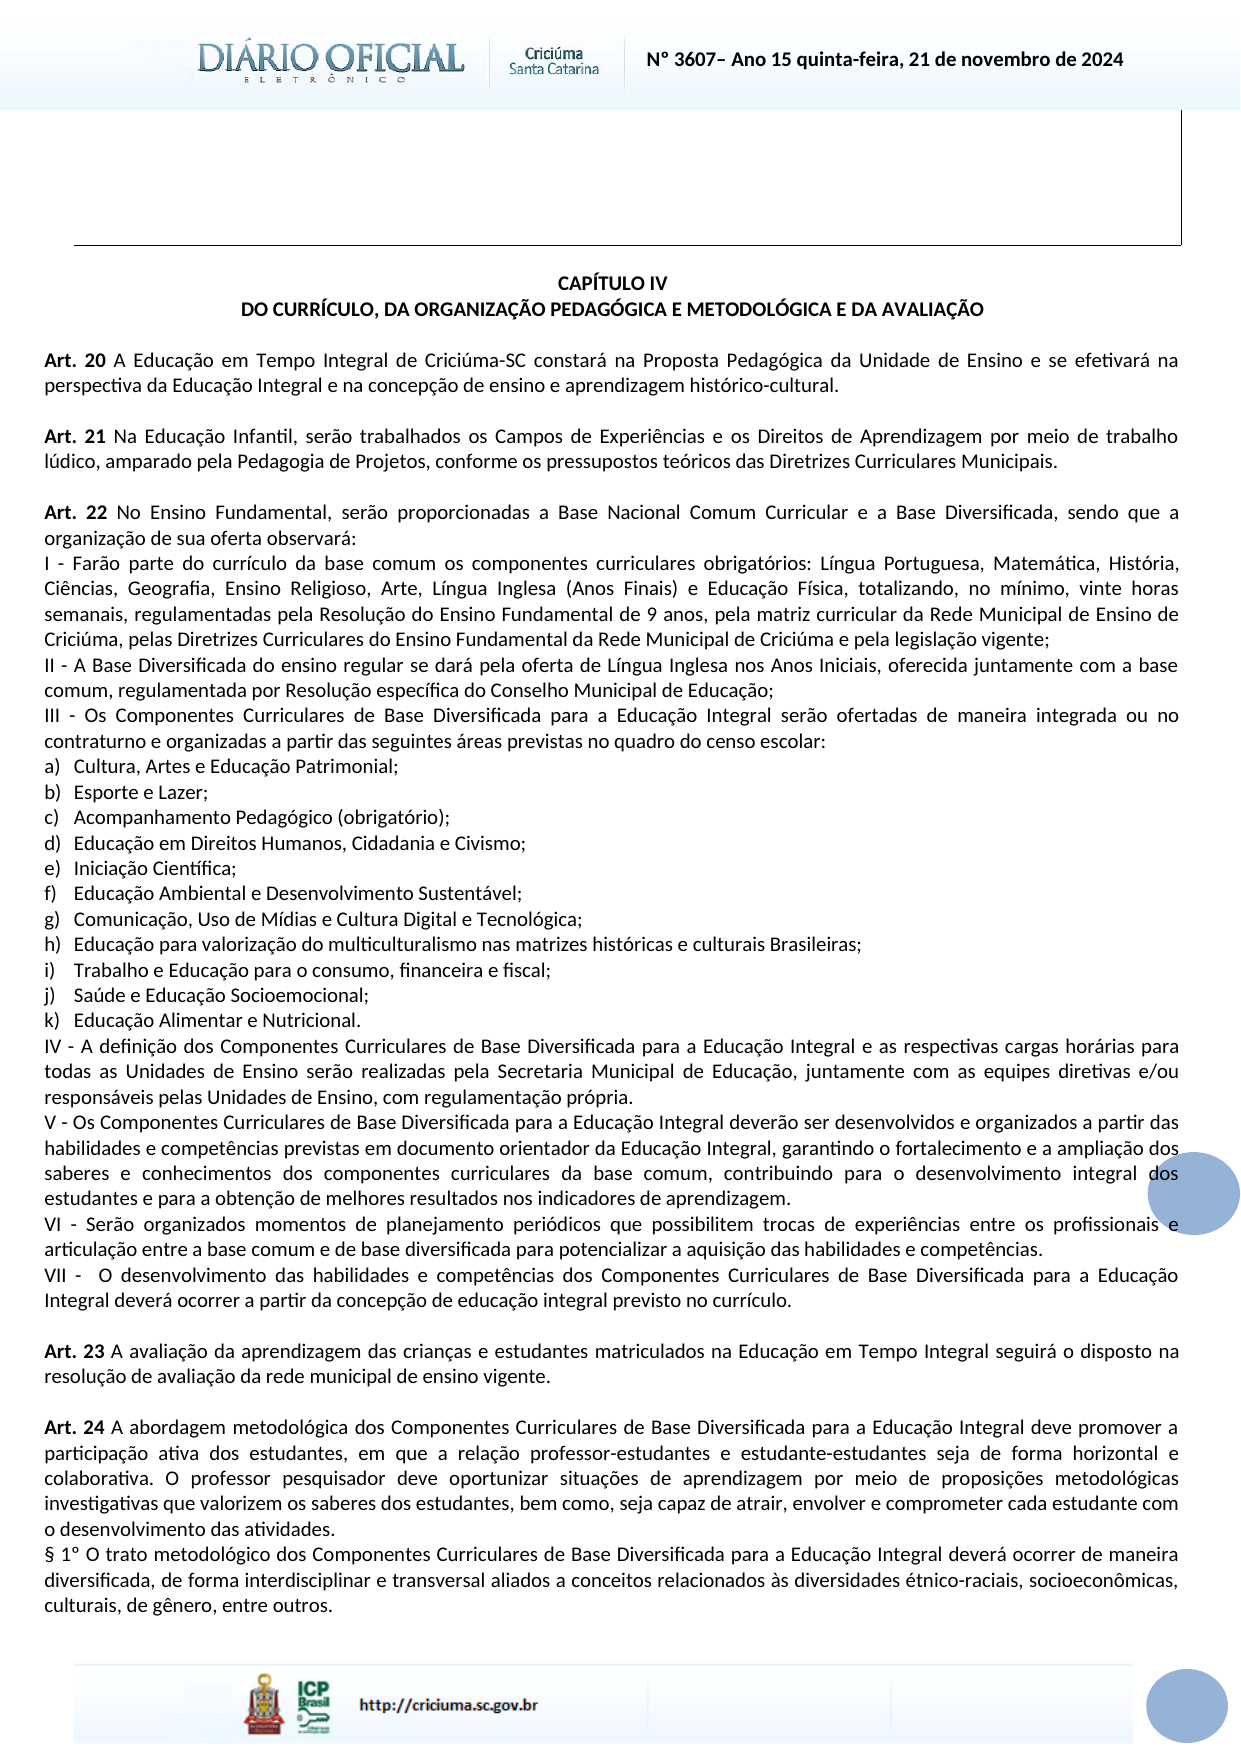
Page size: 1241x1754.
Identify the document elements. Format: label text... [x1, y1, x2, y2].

list Trabalho e Educação para o consumo, financeira e fiscal; [44, 957, 1181, 982]
text § 1º O trato metodológico dos Componentes Curriculares de Base Diversificada para a Educação Integral deverá ocorrer de maneira diversificada, de forma interdisciplinar e transversal aliados a conceitos relacionados às diversidades étnico-raciais, socioeconômicas, culturais, de gênero, entre outros. [44, 1541, 1181, 1618]
text Art. 22 No Ensino Fundamental, serão proporcionadas a Base Nacional Comum Curricular e a Base Diversificada, sendo que a organização de sua oferta observará: [44, 499, 1181, 550]
text I - Farão parte do currículo da base comum os componentes curriculares obrigatórios: Língua Portuguesa, Matemática, História, Ciências, Geografia, Ensino Religioso, Arte, Língua Inglesa (Anos Finais) e Educação Física, totalizando, no mínimo, vinte horas semanais, regulamentadas pela Resolução do Ensino Fundamental de 9 anos, pela matriz curricular da Rede Municipal de Ensino de Criciúma, pelas Diretrizes Curriculares do Ensino Fundamental da Rede Municipal de Criciúma e pela legislação vigente; [44, 550, 1181, 652]
list Cultura, Artes e Educação Patrimonial; [44, 753, 1181, 779]
list Comunicação, Uso de Mídias e Cultura Digital e Tecnológica; [44, 906, 1181, 931]
list Iniciação Científica; [44, 855, 1181, 881]
list Educação em Direitos Humanos, Cidadania e Civismo; [44, 830, 1181, 855]
text Art. 21 Na Educação Infantil, serão trabalhados os Campos de Experiências e os Direitos de Aprendizagem por meio de trabalho lúdico, amparado pela Pedagogia de Projetos, conforme os pressupostos teóricos das Diretrizes Curriculares Municipais. [44, 423, 1181, 474]
text V - Os Componentes Curriculares de Base Diversificada para a Educação Integral deverão ser desenvolvidos e organizados a partir das habilidades e competências previstas em documento orientador da Educação Integral, garantindo o fortalecimento e a ampliação dos saberes e conhecimentos dos componentes curriculares da base comum, contribuindo para o desenvolvimento integral dos estudantes e para a obtenção de melhores resultados nos indicadores de aprendizagem. [44, 1109, 1181, 1211]
text Art. 24 A abordagem metodológica dos Componentes Curriculares de Base Diversificada para a Educação Integral deve promover a participação ativa dos estudantes, em que a relação professor-estudantes e estudante-estudantes seja de forma horizontal e colaborativa. O professor pesquisador deve oportunizar situações de aprendizagem por meio de proposições metodológicas investigativas que valorizem os saberes dos estudantes, bem como, seja capaz de atrair, envolver e comprometer cada estudante com o desenvolvimento das atividades. [44, 1414, 1181, 1541]
text IV - A definição dos Componentes Curriculares de Base Diversificada para a Educação Integral e as respectivas cargas horárias para todas as Unidades de Ensino serão realizadas pela Secretaria Municipal de Educação, juntamente com as equipes diretivas e/ou responsáveis pelas Unidades de Ensino, com regulamentação própria. [44, 1033, 1181, 1109]
text II - A Base Diversificada do ensino regular se dará pela oferta de Língua Inglesa nos Anos Iniciais, oferecida juntamente com a base comum, regulamentada por Resolução específica do Conselho Municipal de Educação; [44, 652, 1181, 703]
list Educação para valorização do multiculturalismo nas matrizes históricas e culturais Brasileiras; [44, 931, 1181, 957]
text CAPÍTULO IV [44, 271, 1181, 296]
list Acompanhamento Pedagógico (obrigatório); [44, 804, 1181, 830]
list Educação Ambiental e Desenvolvimento Sustentável; [44, 881, 1181, 906]
list Saúde e Educação Socioemocional; [44, 982, 1181, 1008]
text III - Os Componentes Curriculares de Base Diversificada para a Educação Integral serão ofertadas de maneira integrada ou no contraturno e organizadas a partir das seguintes áreas previstas no quadro do censo escolar: [44, 703, 1181, 753]
text DO CURRÍCULO, DA ORGANIZAÇÃO PEDAGÓGICA E METODOLÓGICA E DA AVALIAÇÃO [44, 296, 1181, 321]
list Esporte e Lazer; [44, 779, 1181, 804]
text Art. 20 A Educação em Tempo Integral de Criciúma-SC constará na Proposta Pedagógica da Unidade de Ensino e se efetivará na perspectiva da Educação Integral e na concepção de ensino e aprendizagem histórico-cultural. [44, 347, 1181, 398]
list Educação Alimentar e Nutricional. [44, 1008, 1181, 1033]
text VI - Serão organizados momentos de planejamento periódicos que possibilitem trocas de experiências entre os profissionais e articulação entre a base comum e de base diversificada para potencializar a aquisição das habilidades e competências. [44, 1211, 1181, 1262]
text VII - O desenvolvimento das habilidades e competências dos Componentes Curriculares de Base Diversificada para a Educação Integral deverá ocorrer a partir da concepção de educação integral previsto no currículo. [44, 1262, 1181, 1313]
text Art. 23 A avaliação da aprendizagem das crianças e estudantes matriculados na Educação em Tempo Integral seguirá o disposto na resolução de avaliação da rede municipal de ensino vigente. [44, 1338, 1181, 1389]
